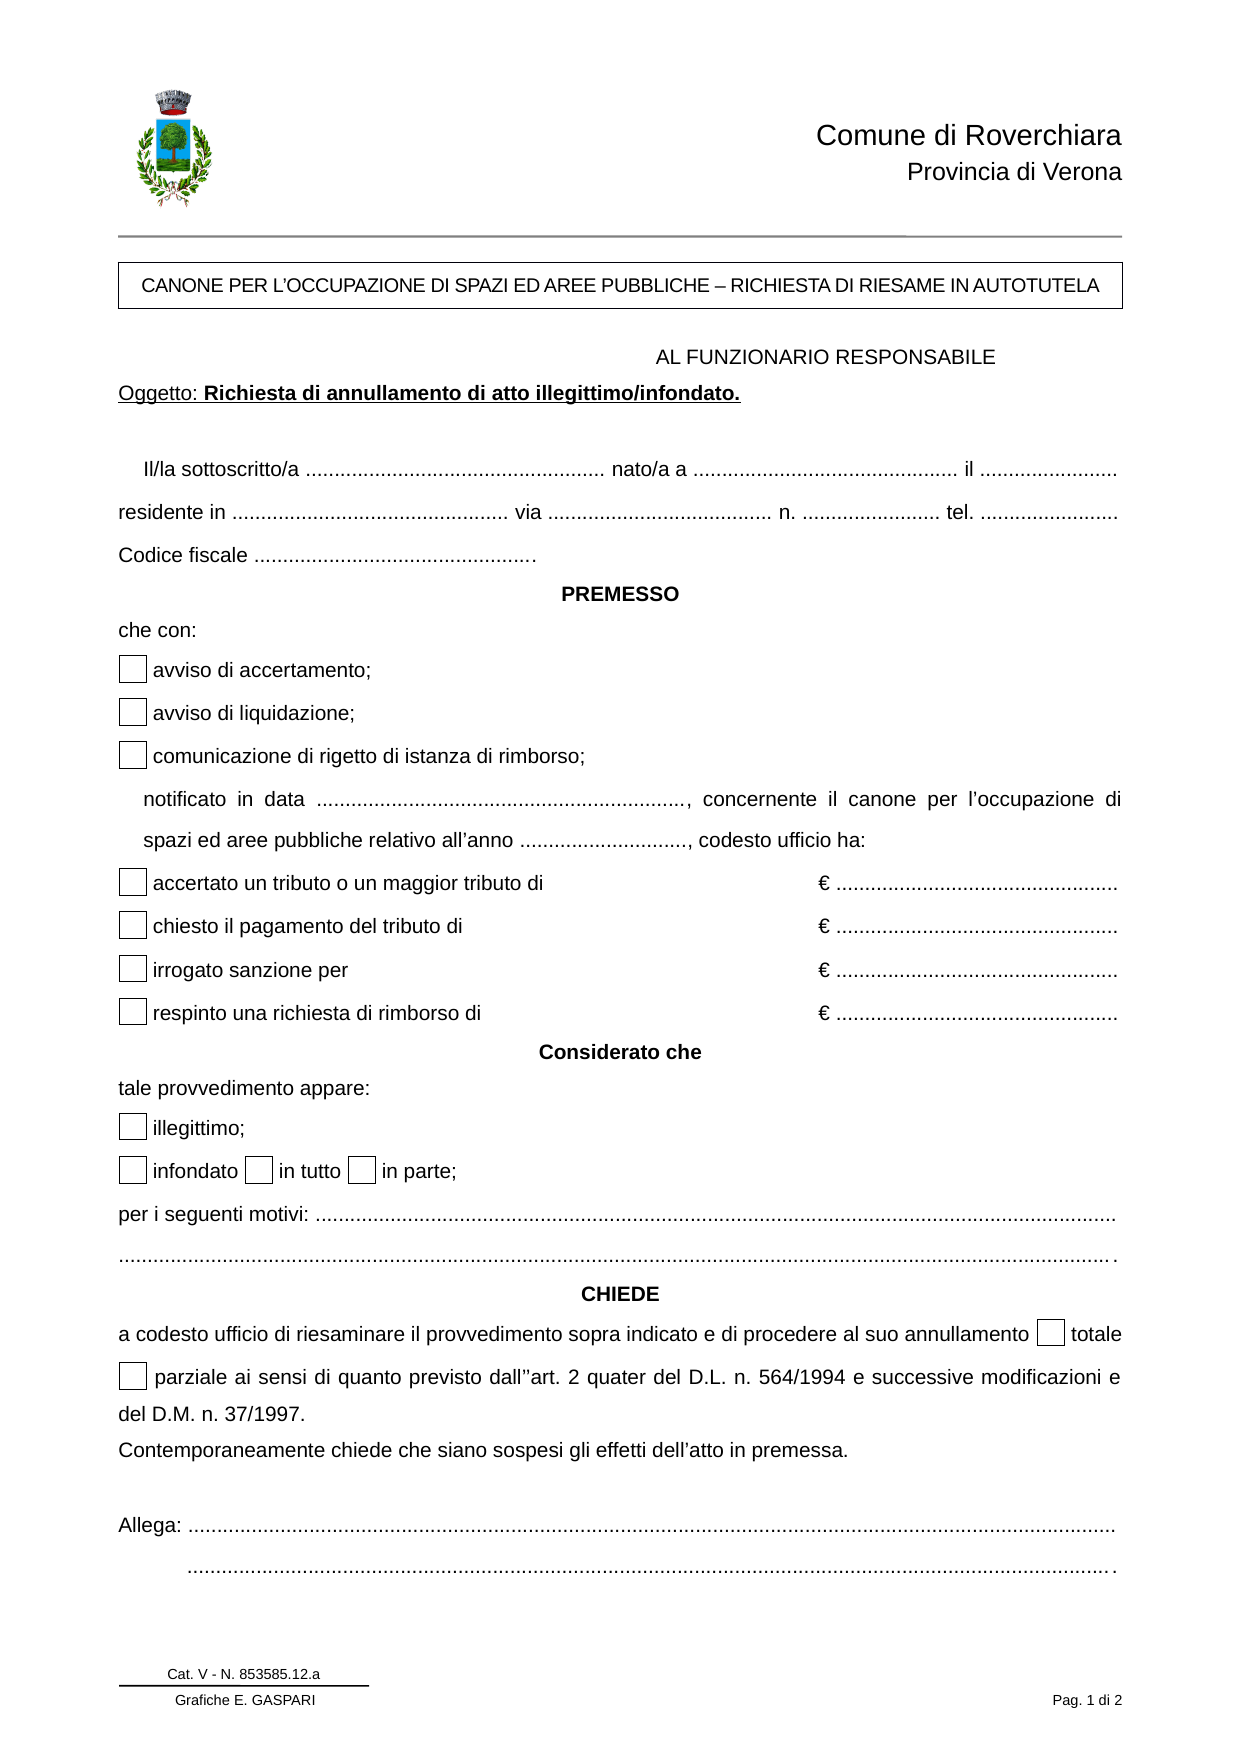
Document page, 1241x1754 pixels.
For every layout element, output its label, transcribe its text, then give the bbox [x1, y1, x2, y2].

text a codesto ufficio di riesaminare il provvedimento sopra indicato e di procedere al suo annullamento totale parziale ai sensi di quanto previsto dall’’art. 2 quater del D.L. n. 564/1994 e successive modificazioni e del D.M. n. 37/1997. [118, 1318, 1122, 1426]
picture [122, 87, 224, 219]
text PREMESSO [118, 582, 1122, 606]
text comunicazione di rigetto di istanza di rimborso; [118, 740, 1122, 769]
text Contemporaneamente chiede che siano sospesi gli effetti dell’atto in premessa. [118, 1438, 1122, 1462]
table_header CANONE PER L’OCCUPAZIONE DI SPAZI ED AREE PUBBLICHE – RICHIESTA DI RIESAME IN AUTOTUTELA [119, 263, 1122, 308]
text Il/la sottoscritto/a .................................................... nato/a a .............................................. il ........................ [118, 453, 1122, 482]
text Comune di Roverchiara [224, 118, 1122, 152]
text per i seguenti motivi: ........................................................................................................................................... ............................................................................................................................................................................. [118, 1198, 1122, 1267]
text Provincia di Verona [224, 157, 1122, 185]
text Allega: ................................................................................................................................................................. ................................................................................................................................................................. [118, 1509, 1122, 1579]
text avviso di accertamento; [118, 654, 1122, 683]
text tale provvedimento appare: [118, 1076, 1122, 1100]
text irrogato sanzione per € ................................................. [118, 954, 1122, 982]
text chiesto il pagamento del tributo di € ................................................. [147, 911, 1122, 939]
text Codice fiscale ................................................. [118, 539, 1122, 568]
text Oggetto: Richiesta di annullamento di atto illegittimo/infondato. [118, 381, 1122, 405]
text accertato un tributo o un maggior tributo di € ................................................. [118, 867, 1122, 896]
text Considerato che [118, 1040, 1122, 1064]
text residente in ................................................ via ....................................... n. ........................ tel. ........................ [118, 496, 1122, 525]
text che con: [118, 618, 1122, 642]
text notificato in data ................................................................, concernente il canone per l’occupazione di spazi ed aree pubbliche relativo all’anno ............................., codesto ufficio ha: [143, 783, 1122, 853]
text avviso di liquidazione; [118, 697, 1122, 726]
text respinto una richiesta di rimborso di € ................................................. [118, 997, 1122, 1026]
text CHIEDE [118, 1282, 1122, 1306]
text AL FUNZIONARIO RESPONSABILE [656, 345, 1122, 369]
text infondato in tutto in parte; [118, 1155, 1122, 1184]
text illegittimo; [118, 1112, 1122, 1141]
